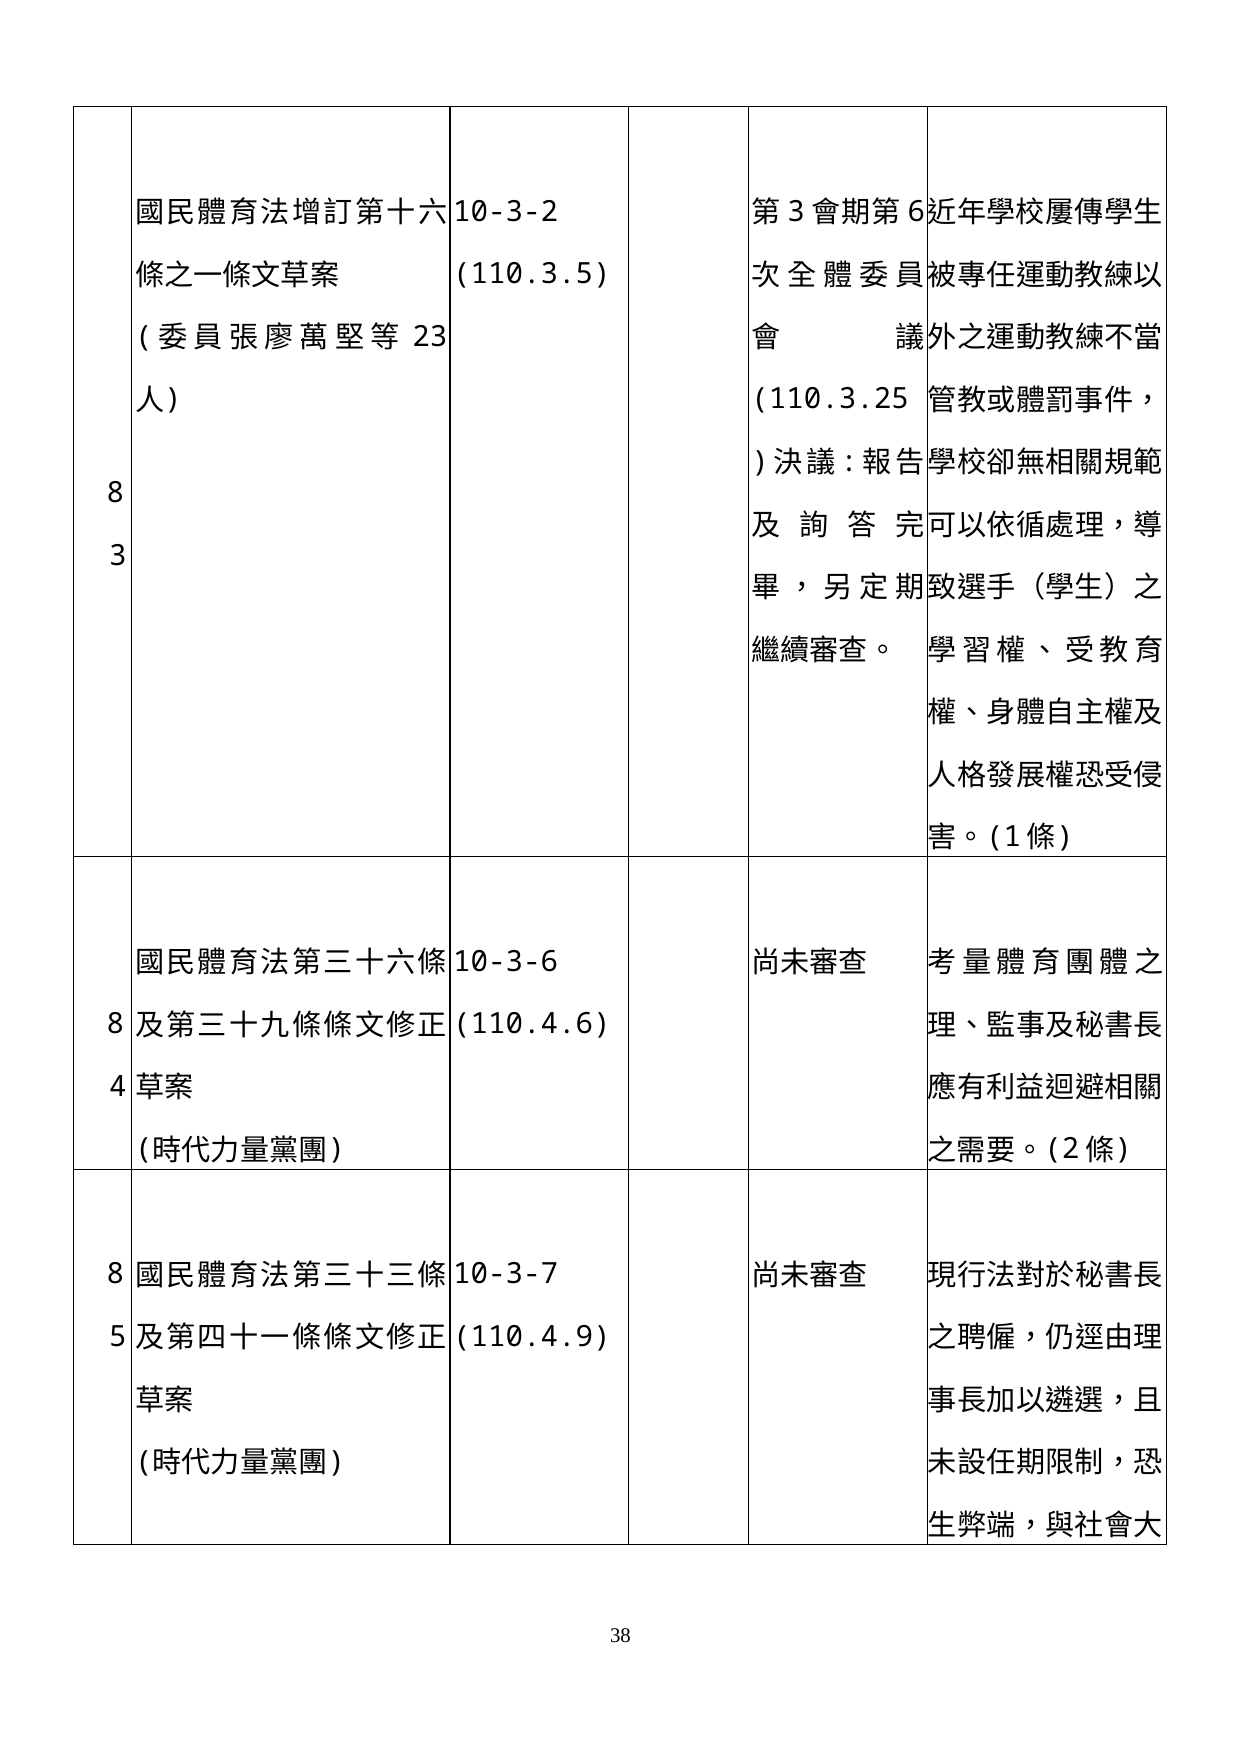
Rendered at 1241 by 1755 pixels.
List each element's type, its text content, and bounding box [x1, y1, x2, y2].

table_cell 近年學校屢傳學生被專任運動教練以外之運動教練不當管教或體罰事件，學校卻無相關規範可以依循處理，導致選手（學生）之學習權、受教育權、身體自主權及人格發展權恐受侵害。(1條) [928, 107, 1166, 856]
table_cell 第3會期第6次全體委員會議(110.3.25)決議:報告及詢答完畢，另定期繼續審查。 [749, 107, 927, 856]
table_cell [629, 107, 748, 856]
table_cell [629, 857, 748, 1168]
table_cell 尚未審查 [749, 1170, 927, 1543]
table_cell 國民體育法第三十三條及第四十一條條文修正草案 (時代力量黨團) [132, 1170, 449, 1543]
table_cell 考量體育團體之理、監事及秘書長應有利益迴避相關之需要。(2條) [928, 857, 1166, 1168]
table_cell 現行法對於秘書長之聘僱，仍逕由理事長加以遴選，且未設任期限制，恐生弊端，與社會大 [928, 1170, 1166, 1543]
table_cell 國民體育法增訂第十六條之一條文草案 (委員張廖萬堅等23人) [132, 107, 449, 856]
table_cell [74, 1170, 131, 1543]
table_cell [74, 857, 131, 1168]
table_cell 10-3-2 (110.3.5) [451, 107, 628, 856]
table_cell [74, 107, 131, 856]
table_cell 10-3-6 (110.4.6) [451, 857, 628, 1168]
table_cell 國民體育法第三十六條及第三十九條條文修正草案 (時代力量黨團) [132, 857, 449, 1168]
table_cell 10-3-7 (110.4.9) [451, 1170, 628, 1543]
table_cell [629, 1170, 748, 1543]
table_cell 尚未審查 [749, 857, 927, 1168]
